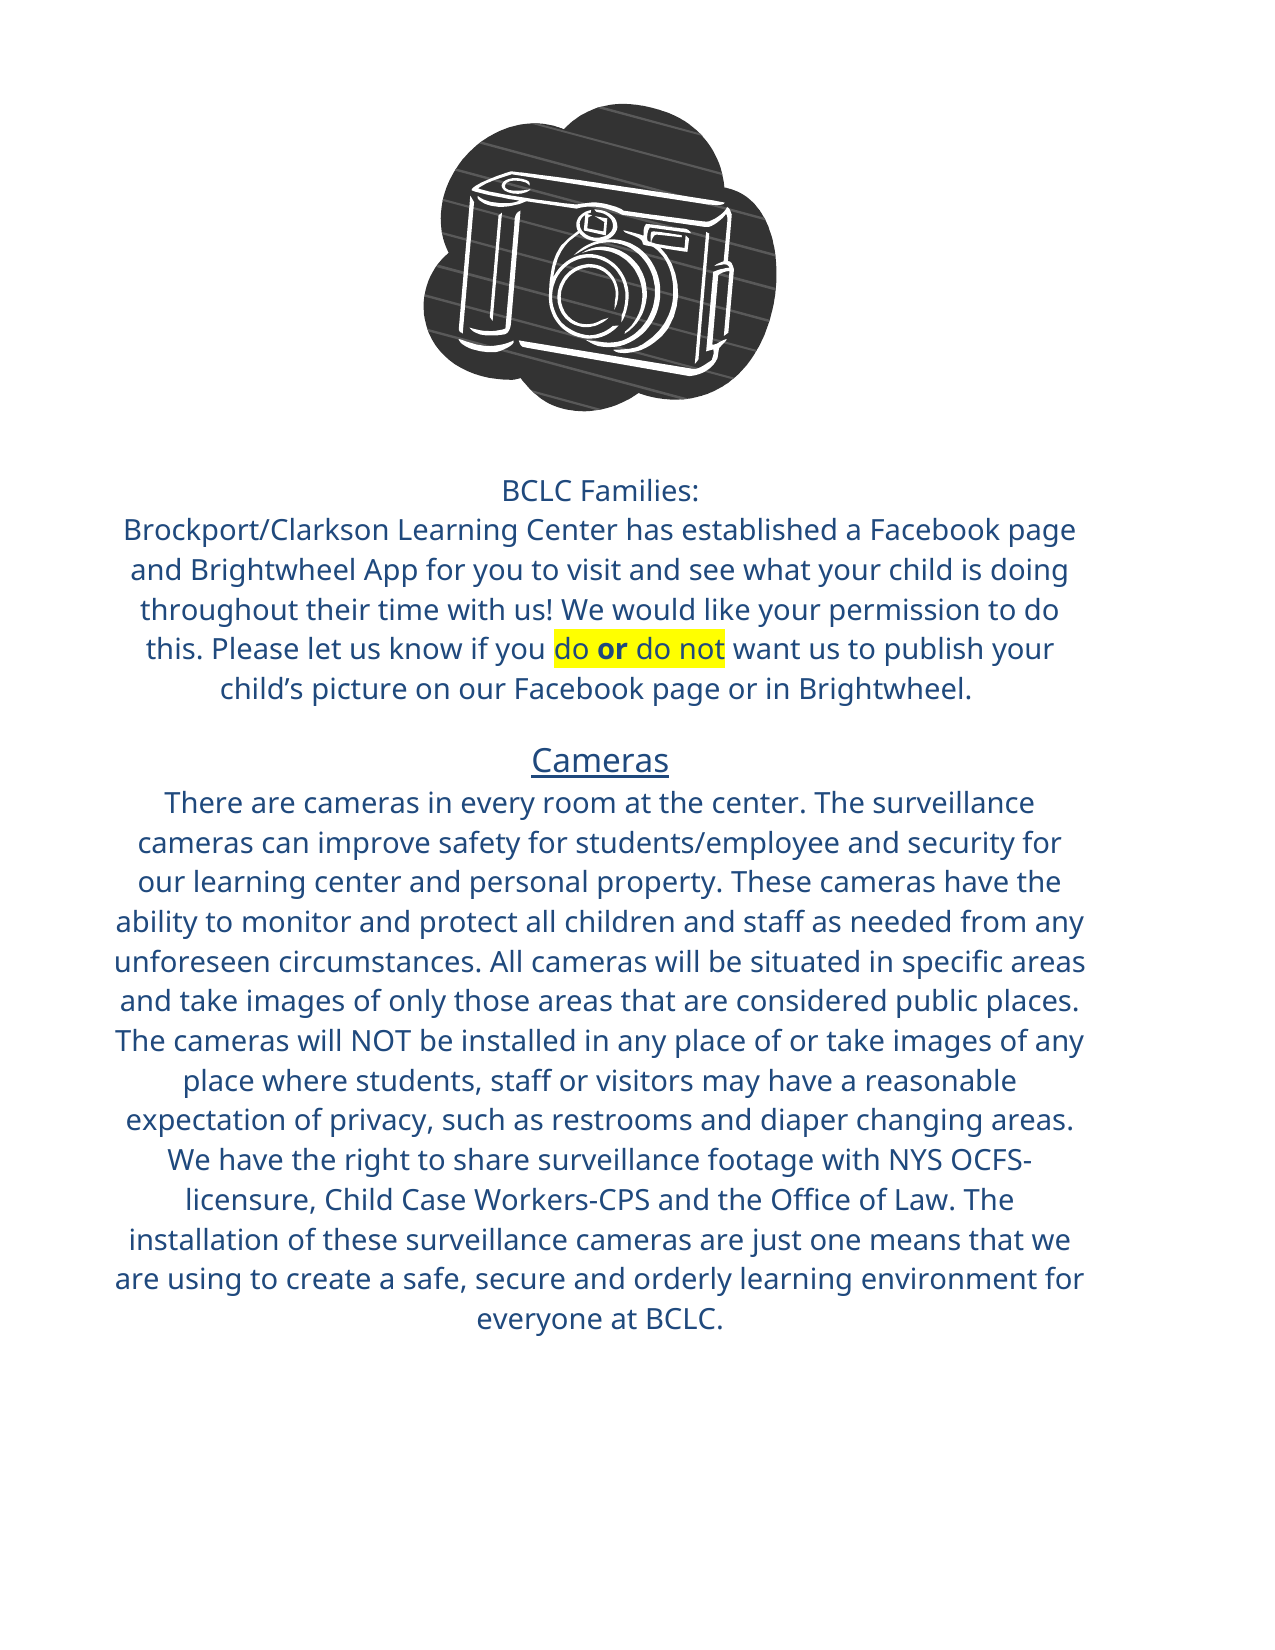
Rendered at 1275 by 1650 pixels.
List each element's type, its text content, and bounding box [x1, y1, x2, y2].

text There are cameras in every room at the center. The surveillance cameras can improve safety for students/employee and security for our learning center and personal property. These cameras have the ability to monitor and protect all children and staff as needed from any unforeseen circumstances. All cameras will be situated in specific areas and take images of only those areas that are considered public places. The cameras will NOT be installed in any place of or take images of any place where students, staff or visitors may have a reasonable expectation of privacy, such as restrooms and diaper changing areas. We have the right to share surveillance footage with NYS OCFS- licensure, Child Case Workers-CPS and the Office of Law. The installation of these surveillance cameras are just one means that we are using to create a safe, secure and orderly learning environment for everyone at BCLC. [112, 782, 1087, 1338]
text Cameras [112, 737, 1087, 782]
text BCLC Families: [112, 470, 1087, 509]
text Brockport/Clarkson Learning Center has established a Facebook page and Brightwheel App for you to visit and see what your child is doing throughout their time with us! We would like your permission to do this. Please let us know if you do or do not want us to publish your child’s picture on our Facebook page or in Brightwheel. [112, 509, 1087, 737]
